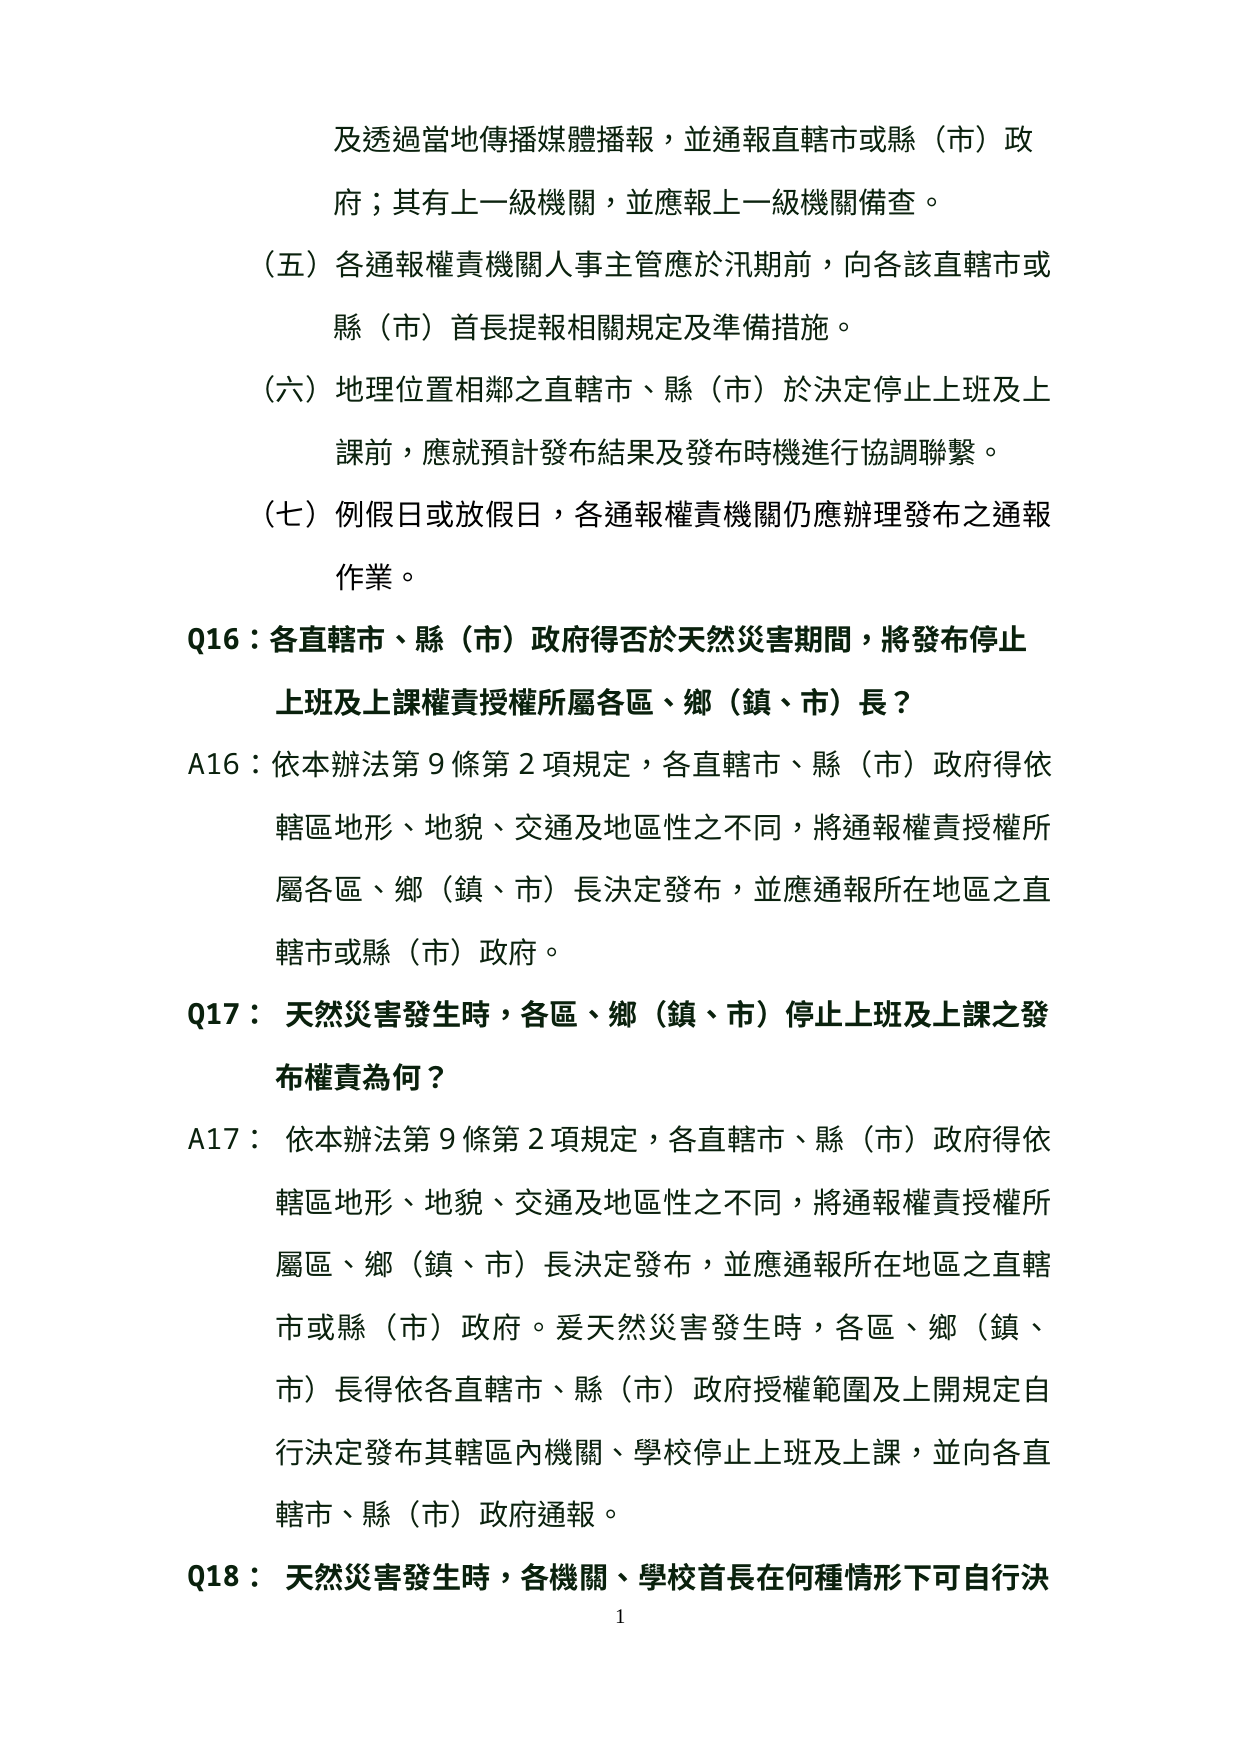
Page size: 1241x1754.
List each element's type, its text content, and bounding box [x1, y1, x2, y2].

text （七）例假日或放假日，各通報權責機關仍應辦理發布之通報作業。 [246, 471, 1053, 596]
text （六）地理位置相鄰之直轄市、縣（市）於決定停止上班及上課前，應就預計發布結果及發布時機進行協調聯繫。 [246, 346, 1053, 471]
text A16：依本辦法第9條第2項規定，各直轄市、縣（市）政府得依轄區地形、地貌、交通及地區性之不同，將通報權責授權所屬各區、鄉（鎮、市）長決定發布，並應通報所在地區之直轄市或縣（市）政府。 [187, 721, 1053, 971]
text Q18： 天然災害發生時，各機關、學校首長在何種情形下可自行決 [187, 1534, 1053, 1596]
text Q17： 天然災害發生時，各區、鄉（鎮、市）停止上班及上課之發布權責為何？ [187, 971, 1053, 1096]
text A17： 依本辦法第9條第2項規定，各直轄市、縣（市）政府得依轄區地形、地貌、交通及地區性之不同，將通報權責授權所屬區、鄉（鎮、市）長決定發布，並應通報所在地區之直轄市或縣（市）政府。爰天然災害發生時，各區、鄉（鎮、市）長得依各直轄市、縣（市）政府授權範圍及上開規定自行決定發布其轄區內機關、學校停止上班及上課，並向各直轄市、縣（市）政府通報。 [187, 1096, 1053, 1534]
text Q16：各直轄市、縣（市）政府得否於天然災害期間，將發布停止上班及上課權責授權所屬各區、鄉（鎮、市）長？ [187, 596, 1053, 721]
text 及透過當地傳播媒體播報，並通報直轄市或縣（市）政府；其有上一級機關，並應報上一級機關備查。 [246, 96, 1053, 221]
text （五）各通報權責機關人事主管應於汛期前，向各該直轄市或縣（市）首長提報相關規定及準備措施。 [246, 221, 1053, 346]
